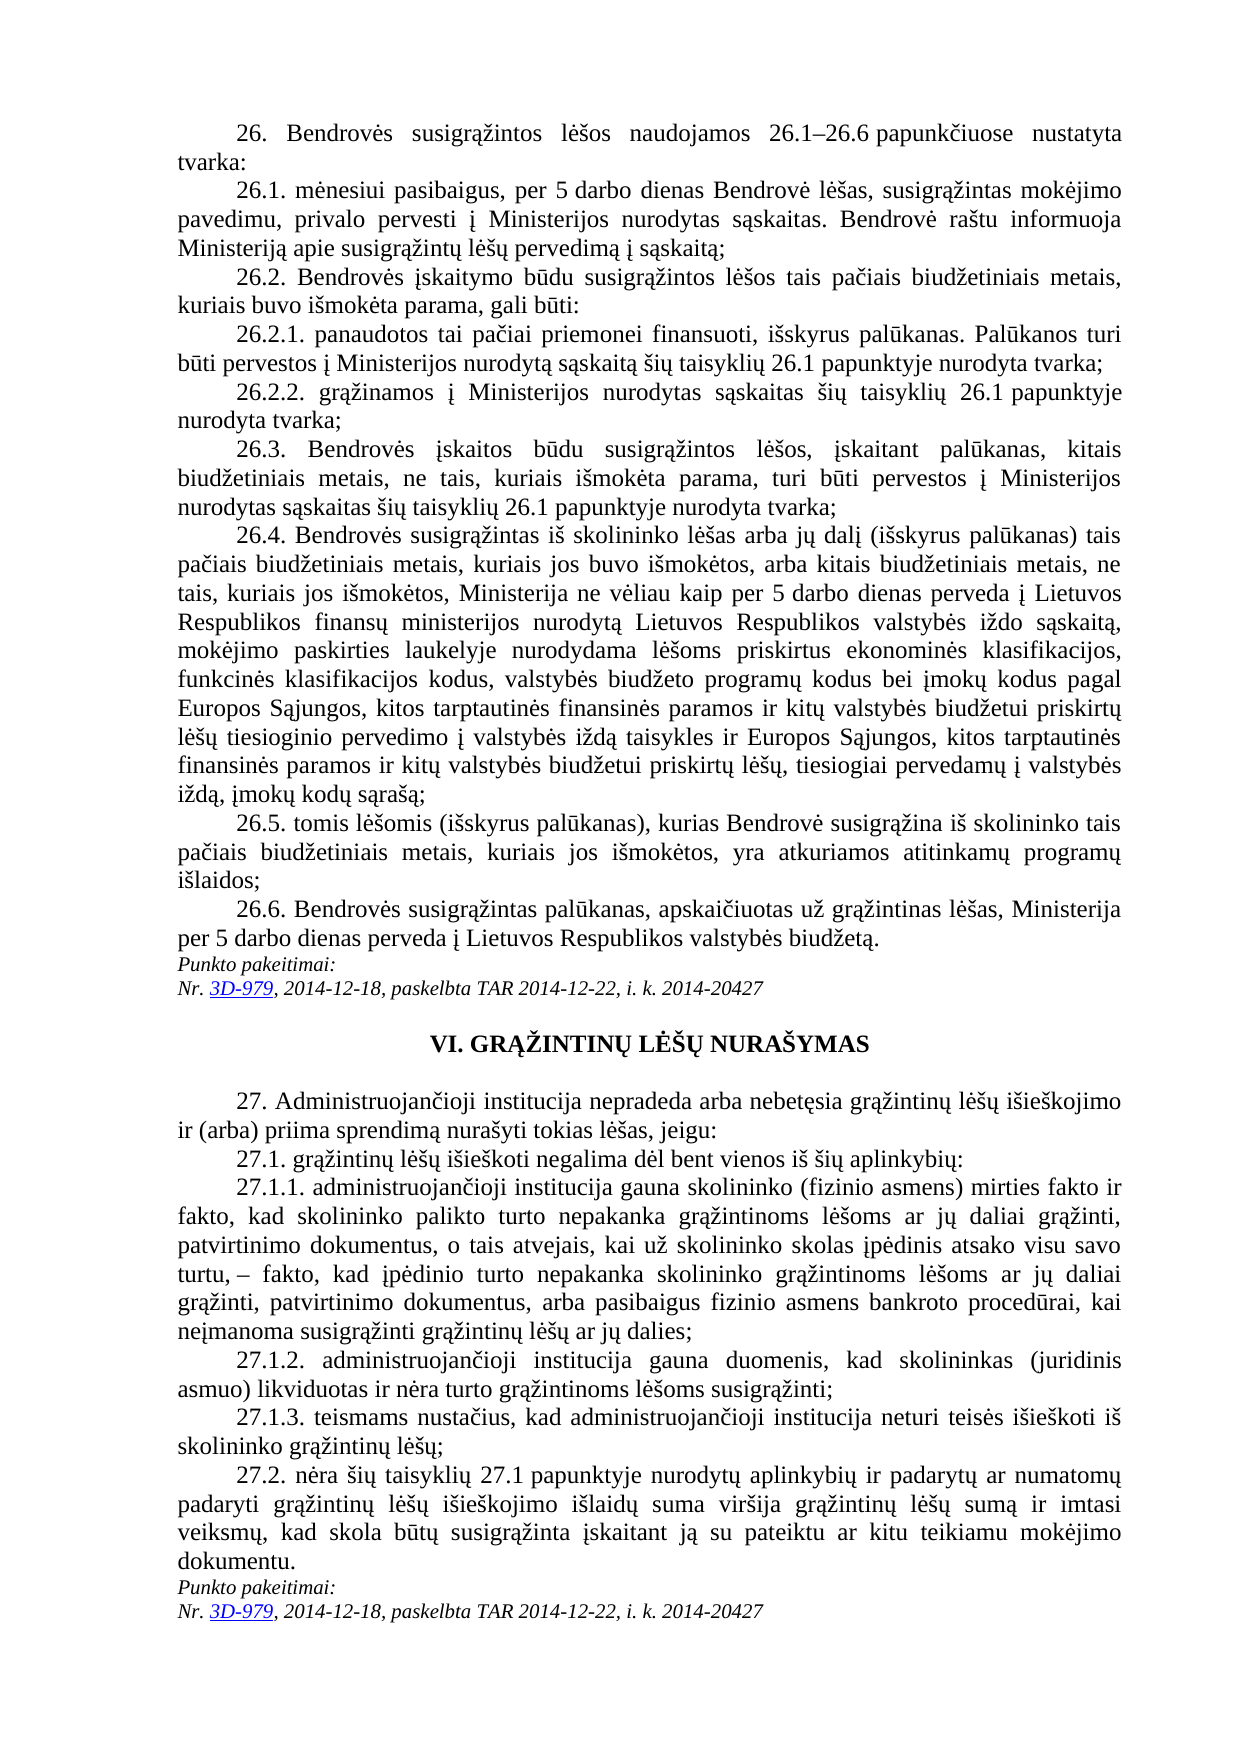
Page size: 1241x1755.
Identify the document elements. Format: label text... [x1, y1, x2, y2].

text 27.2. nėra šių taisyklių 27.1 papunktyje nurodytų aplinkybių ir padarytų ar numatomų padaryti grąžintinų lėšų išieškojimo išlaidų suma viršija grąžintinų lėšų sumą ir imtasi veiksmų, kad skola būtų susigrąžinta įskaitant ją su pateiktu ar kitu teikiamu mokėjimo dokumentu. [177, 1460, 1122, 1575]
text 26.1. mėnesiui pasibaigus, per 5 darbo dienas Bendrovė lėšas, susigrąžintas mokėjimo pavedimu, privalo pervesti į Ministerijos nurodytas sąskaitas. Bendrovė raštu informuoja Ministeriją apie susigrąžintų lėšų pervedimą į sąskaitą; [177, 176, 1122, 262]
text 26.3. Bendrovės įskaitos būdu susigrąžintos lėšos, įskaitant palūkanas, kitais biudžetiniais metais, ne tais, kuriais išmokėta parama, turi būti pervestos į Ministerijos nurodytas sąskaitas šių taisyklių 26.1 papunktyje nurodyta tvarka; [177, 434, 1122, 521]
text 26.2.1. panaudotos tai pačiai priemonei finansuoti, išskyrus palūkanas. Palūkanos turi būti pervestos į Ministerijos nurodytą sąskaitą šių taisyklių 26.1 papunktyje nurodyta tvarka; [177, 319, 1122, 377]
text 26.5. tomis lėšomis (išskyrus palūkanas), kurias Bendrovė susigrąžina iš skolininko tais pačiais biudžetiniais metais, kuriais jos išmokėtos, yra atkuriamos atitinkamų programų išlaidos; [177, 808, 1122, 894]
text 27. Administruojančioji institucija nepradeda arba nebetęsia grąžintinų lėšų išieškojimo ir (arba) priima sprendimą nurašyti tokias lėšas, jeigu: [177, 1086, 1122, 1144]
text VI. Grąžintinų lėšų nurašymas [177, 1029, 1122, 1057]
text 26.6. Bendrovės susigrąžintas palūkanas, apskaičiuotas už grąžintinas lėšas, Ministerija per 5 darbo dienas perveda į Lietuvos Respublikos valstybės biudžetą. [177, 894, 1122, 952]
text Nr. 3D-979, 2014-12-18, paskelbta TAR 2014-12-22, i. k. 2014-20427 [177, 1599, 1122, 1623]
text 26.2.2. grąžinamos į Ministerijos nurodytas sąskaitas šių taisyklių 26.1 papunktyje nurodyta tvarka; [177, 377, 1122, 434]
text 27.1.3. teismams nustačius, kad administruojančioji institucija neturi teisės išieškoti iš skolininko grąžintinų lėšų; [177, 1402, 1122, 1460]
text 27.1.2. administruojančioji institucija gauna duomenis, kad skolininkas (juridinis asmuo) likviduotas ir nėra turto grąžintinoms lėšoms susigrąžinti; [177, 1345, 1122, 1402]
text Nr. 3D-979, 2014-12-18, paskelbta TAR 2014-12-22, i. k. 2014-20427 [177, 976, 1122, 1000]
text 26.2. Bendrovės įskaitymo būdu susigrąžintos lėšos tais pačiais biudžetiniais metais, kuriais buvo išmokėta parama, gali būti: [177, 262, 1122, 319]
text 27.1.1. administruojančioji institucija gauna skolininko (fizinio asmens) mirties fakto ir fakto, kad skolininko palikto turto nepakanka grąžintinoms lėšoms ar jų daliai grąžinti, patvirtinimo dokumentus, o tais atvejais, kai už skolininko skolas įpėdinis atsako visu savo turtu, – fakto, kad įpėdinio turto nepakanka skolininko grąžintinoms lėšoms ar jų daliai grąžinti, patvirtinimo dokumentus, arba pasibaigus fizinio asmens bankroto procedūrai, kai neįmanoma susigrąžinti grąžintinų lėšų ar jų dalies; [177, 1172, 1122, 1345]
text Punkto pakeitimai: [177, 952, 1122, 976]
text 26. Bendrovės susigrąžintos lėšos naudojamos 26.1–26.6 papunkčiuose nustatyta tvarka: [177, 118, 1122, 176]
text 26.4. Bendrovės susigrąžintas iš skolininko lėšas arba jų dalį (išskyrus palūkanas) tais pačiais biudžetiniais metais, kuriais jos buvo išmokėtos, arba kitais biudžetiniais metais, ne tais, kuriais jos išmokėtos, Ministerija ne vėliau kaip per 5 darbo dienas perveda į Lietuvos Respublikos finansų ministerijos nurodytą Lietuvos Respublikos valstybės iždo sąskaitą, mokėjimo paskirties laukelyje nurodydama lėšoms priskirtus ekonominės klasifikacijos, funkcinės klasifikacijos kodus, valstybės biudžeto programų kodus bei įmokų kodus pagal Europos Sąjungos, kitos tarptautinės finansinės paramos ir kitų valstybės biudžetui priskirtų lėšų tiesioginio pervedimo į valstybės iždą taisykles ir Europos Sąjungos, kitos tarptautinės finansinės paramos ir kitų valstybės biudžetui priskirtų lėšų, tiesiogiai pervedamų į valstybės iždą, įmokų kodų sąrašą; [177, 521, 1122, 808]
text Punkto pakeitimai: [177, 1575, 1122, 1599]
text 27.1. grąžintinų lėšų išieškoti negalima dėl bent vienos iš šių aplinkybių: [177, 1144, 1122, 1172]
